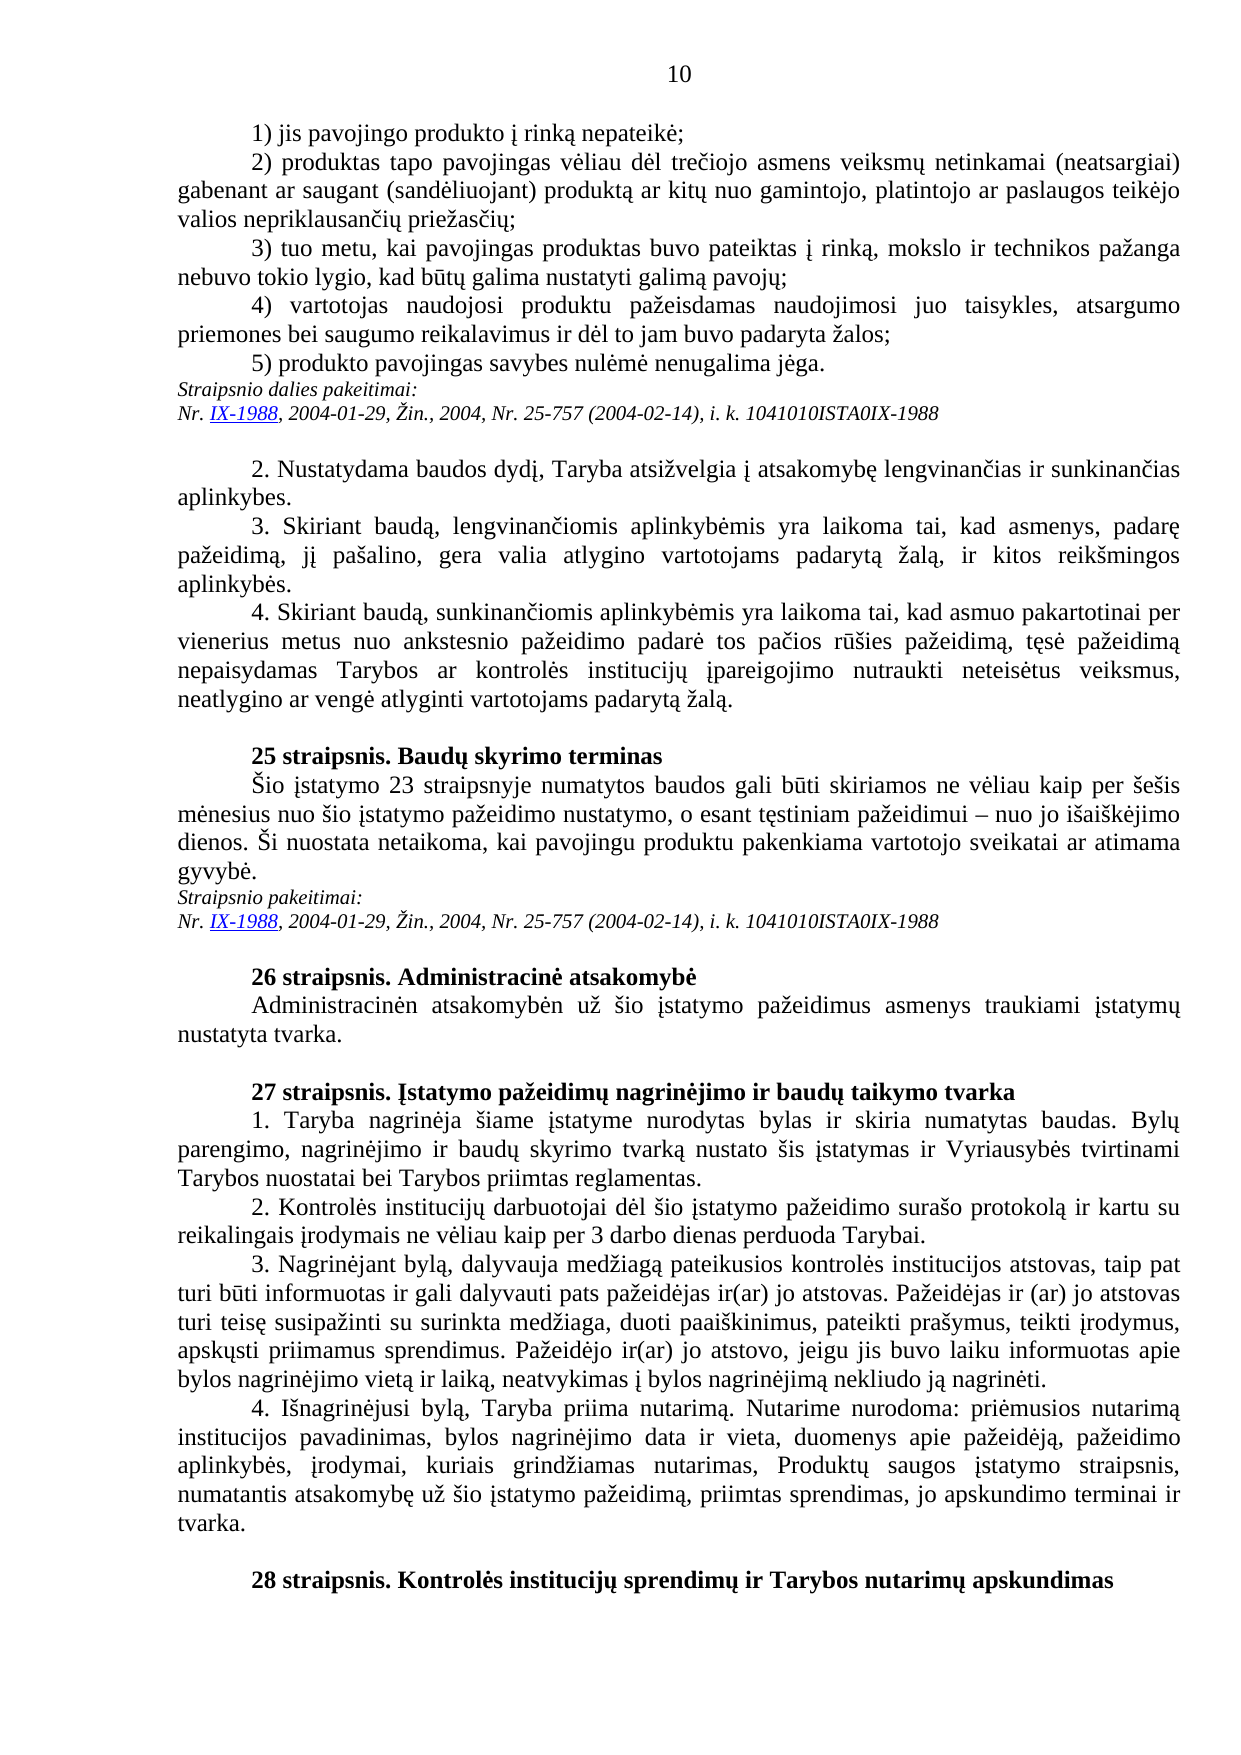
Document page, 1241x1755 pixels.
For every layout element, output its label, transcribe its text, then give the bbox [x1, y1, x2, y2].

text 25 straipsnis. Baudų skyrimo terminas [177, 741, 1181, 770]
text 3) tuo metu, kai pavojingas produktas buvo pateiktas į rinką, mokslo ir technikos pažanga nebuvo tokio lygio, kad būtų galima nustatyti galimą pavojų; [177, 233, 1181, 291]
text 1) jis pavojingo produkto į rinką nepateikė; [177, 118, 1181, 147]
text Administracinėn atsakomybėn už šio įstatymo pažeidimus asmenys traukiami įstatymų nustatyta tvarka. [177, 991, 1181, 1048]
text 2. Kontrolės institucijų darbuotojai dėl šio įstatymo pažeidimo surašo protokolą ir kartu su reikalingais įrodymais ne vėliau kaip per 3 darbo dienas perduoda Tarybai. [177, 1192, 1181, 1249]
text 2. Nustatydama baudos dydį, Taryba atsižvelgia į atsakomybę lengvinančias ir sunkinančias aplinkybes. [177, 454, 1181, 511]
text 2) produktas tapo pavojingas vėliau dėl trečiojo asmens veiksmų netinkamai (neatsargiai) gabenant ar saugant (sandėliuojant) produktą ar kitų nuo gamintojo, platintojo ar paslaugos teikėjo valios nepriklausančių priežasčių; [177, 147, 1181, 233]
text 28 straipsnis. Kontrolės institucijų sprendimų ir Tarybos nutarimų apskundimas [177, 1566, 1181, 1594]
text 4) vartotojas naudojosi produktu pažeisdamas naudojimosi juo taisykles, atsargumo priemones bei saugumo reikalavimus ir dėl to jam buvo padaryta žalos; [177, 291, 1181, 348]
text 27 straipsnis. Įstatymo pažeidimų nagrinėjimo ir baudų taikymo tvarka [177, 1077, 1181, 1106]
text 3. Nagrinėjant bylą, dalyvauja medžiagą pateikusios kontrolės institucijos atstovas, taip pat turi būti informuotas ir gali dalyvauti pats pažeidėjas ir(ar) jo atstovas. Pažeidėjas ir (ar) jo atstovas turi teisę susipažinti su surinkta medžiaga, duoti paaiškinimus, pateikti prašymus, teikti įrodymus, apskųsti priimamus sprendimus. Pažeidėjo ir(ar) jo atstovo, jeigu jis buvo laiku informuotas apie bylos nagrinėjimo vietą ir laiką, neatvykimas į bylos nagrinėjimą nekliudo ją nagrinėti. [177, 1249, 1181, 1393]
text Šio įstatymo 23 straipsnyje numatytos baudos gali būti skiriamos ne vėliau kaip per šešis mėnesius nuo šio įstatymo pažeidimo nustatymo, o esant tęstiniam pažeidimui – nuo jo išaiškėjimo dienos. Ši nuostata netaikoma, kai pavojingu produktu pakenkiama vartotojo sveikatai ar atimama gyvybė. [177, 770, 1181, 885]
text 4. Išnagrinėjusi bylą, Taryba priima nutarimą. Nutarime nurodoma: priėmusios nutarimą institucijos pavadinimas, bylos nagrinėjimo data ir vieta, duomenys apie pažeidėją, pažeidimo aplinkybės, įrodymai, kuriais grindžiamas nutarimas, Produktų saugos įstatymo straipsnis, numatantis atsakomybę už šio įstatymo pažeidimą, priimtas sprendimas, jo apskundimo terminai ir tvarka. [177, 1393, 1181, 1537]
text 1. Taryba nagrinėja šiame įstatyme nurodytas bylas ir skiria numatytas baudas. Bylų parengimo, nagrinėjimo ir baudų skyrimo tvarką nustato šis įstatymas ir Vyriausybės tvirtinami Tarybos nuostatai bei Tarybos priimtas reglamentas. [177, 1106, 1181, 1192]
text 5) produkto pavojingas savybes nulėmė nenugalima jėga. [177, 348, 1181, 377]
text 3. Skiriant baudą, lengvinančiomis aplinkybėmis yra laikoma tai, kad asmenys, padarę pažeidimą, jį pašalino, gera valia atlygino vartotojams padarytą žalą, ir kitos reikšmingos aplinkybės. [177, 511, 1181, 597]
text Straipsnio pakeitimai: [177, 885, 1181, 909]
text Nr. IX-1988, 2004-01-29, Žin., 2004, Nr. 25-757 (2004-02-14), i. k. 1041010ISTA0IX-1988 [177, 401, 1181, 425]
text 26 straipsnis. Administracinė atsakomybė [177, 962, 1181, 991]
text Nr. IX-1988, 2004-01-29, Žin., 2004, Nr. 25-757 (2004-02-14), i. k. 1041010ISTA0IX-1988 [177, 909, 1181, 933]
text 4. Skiriant baudą, sunkinančiomis aplinkybėmis yra laikoma tai, kad asmuo pakartotinai per vienerius metus nuo ankstesnio pažeidimo padarė tos pačios rūšies pažeidimą, tęsė pažeidimą nepaisydamas Tarybos ar kontrolės institucijų įpareigojimo nutraukti neteisėtus veiksmus, neatlygino ar vengė atlyginti vartotojams padarytą žalą. [177, 597, 1181, 712]
text Straipsnio dalies pakeitimai: [177, 377, 1181, 401]
